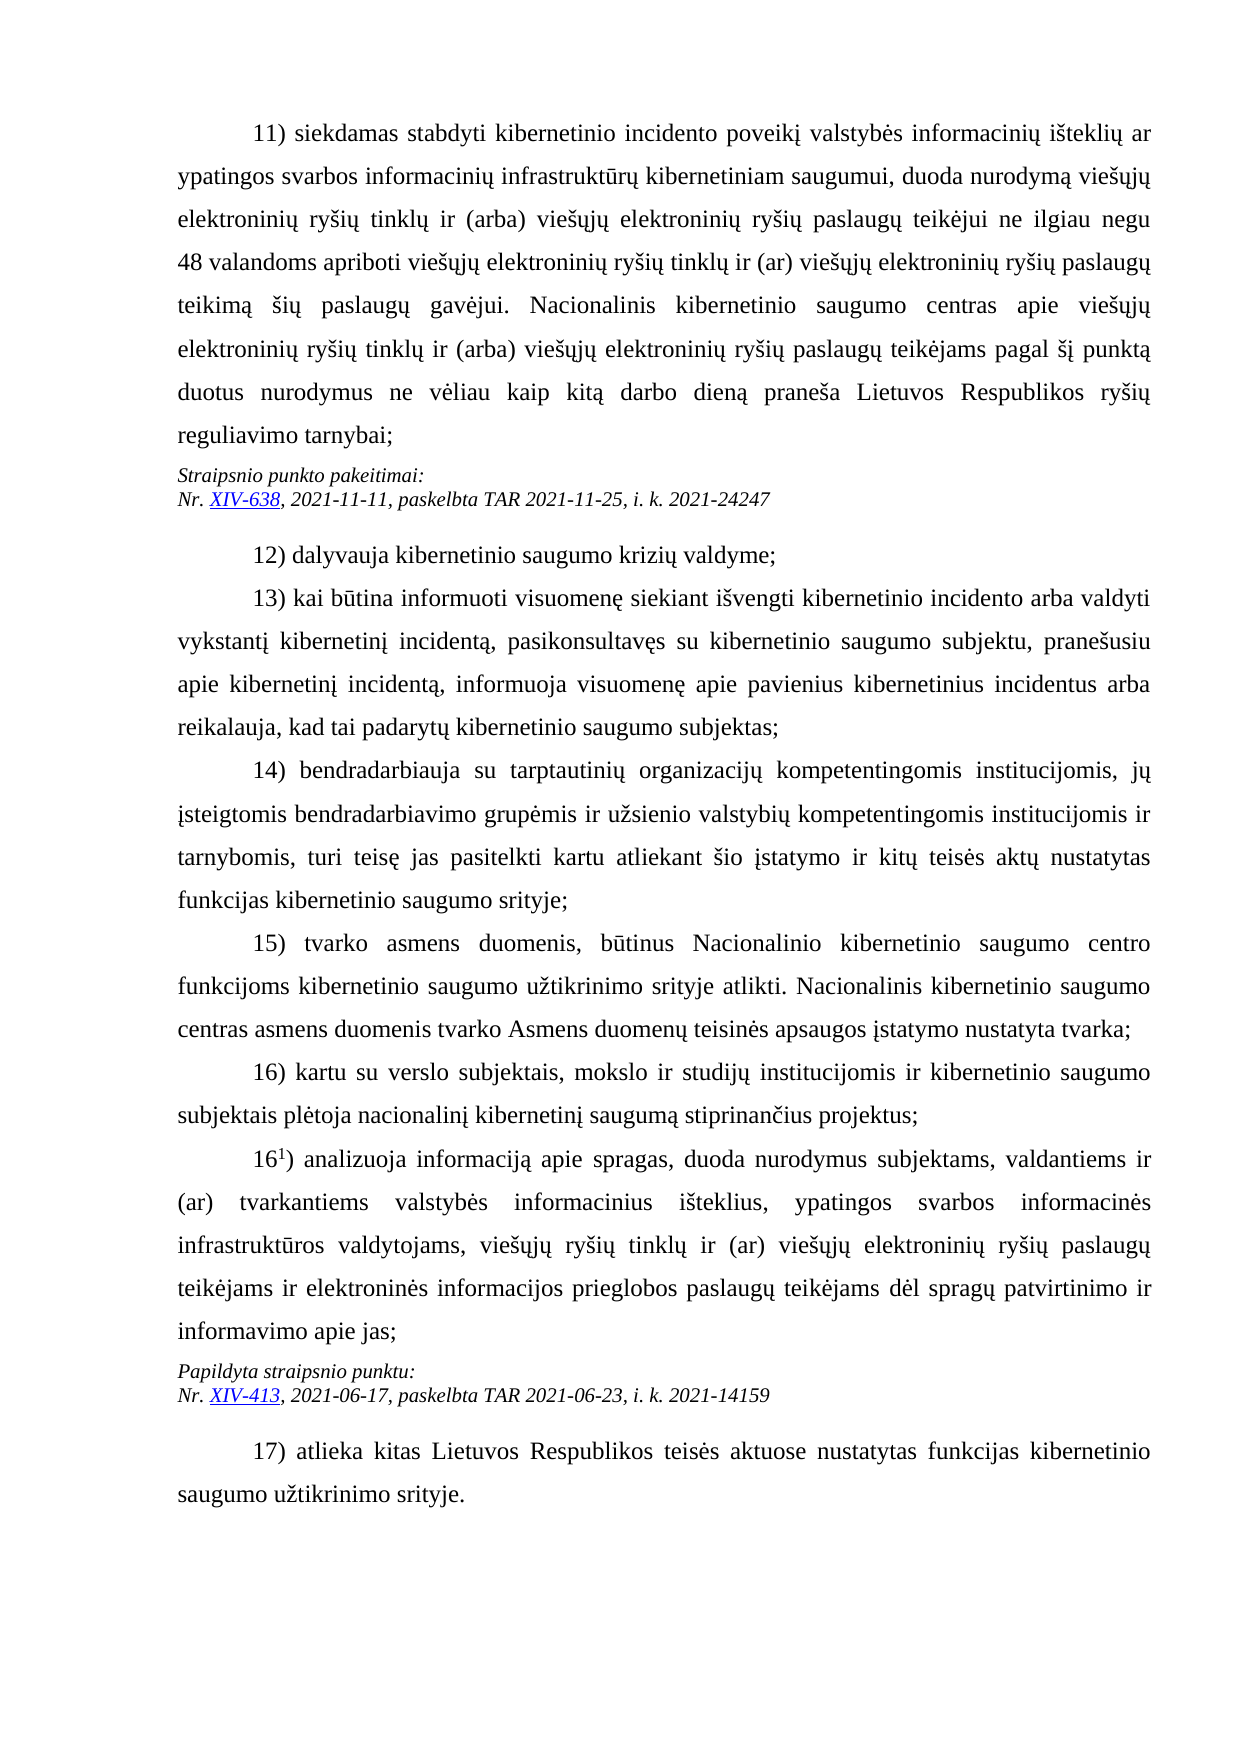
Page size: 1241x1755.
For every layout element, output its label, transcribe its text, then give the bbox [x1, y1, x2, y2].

text 13) kai būtina informuoti visuomenę siekiant išvengti kibernetinio incidento arba valdyti vykstantį kibernetinį incidentą, pasikonsultavęs su kibernetinio saugumo subjektu, pranešusiu apie kibernetinį incidentą, informuoja visuomenę apie pavienius kibernetinius incidentus arba reikalauja, kad tai padarytų kibernetinio saugumo subjektas; [177, 583, 1152, 741]
text Nr. XIV-638, 2021-11-11, paskelbta TAR 2021-11-25, i. k. 2021-24247 [177, 487, 1152, 511]
text 12) dalyvauja kibernetinio saugumo krizių valdyme; [177, 540, 1152, 569]
text 161) analizuoja informaciją apie spragas, duoda nurodymus subjektams, valdantiems ir (ar) tvarkantiems valstybės informacinius išteklius, ypatingos svarbos informacinės infrastruktūros valdytojams, viešųjų ryšių tinklų ir (ar) viešųjų elektroninių ryšių paslaugų teikėjams ir elektroninės informacijos prieglobos paslaugų teikėjams dėl spragų patvirtinimo ir informavimo apie jas; [177, 1144, 1152, 1345]
text 11) siekdamas stabdyti kibernetinio incidento poveikį valstybės informacinių išteklių ar ypatingos svarbos informacinių infrastruktūrų kibernetiniam saugumui, duoda nurodymą viešųjų elektroninių ryšių tinklų ir (arba) viešųjų elektroninių ryšių paslaugų teikėjui ne ilgiau negu 48 valandoms apriboti viešųjų elektroninių ryšių tinklų ir (ar) viešųjų elektroninių ryšių paslaugų teikimą šių paslaugų gavėjui. Nacionalinis kibernetinio saugumo centras apie viešųjų elektroninių ryšių tinklų ir (arba) viešųjų elektroninių ryšių paslaugų teikėjams pagal šį punktą duotus nurodymus ne vėliau kaip kitą darbo dieną praneša Lietuvos Respublikos ryšių reguliavimo tarnybai; [177, 118, 1152, 449]
text Nr. XIV-413, 2021-06-17, paskelbta TAR 2021-06-23, i. k. 2021-14159 [177, 1383, 1152, 1407]
text Straipsnio punkto pakeitimai: [177, 463, 1152, 487]
text 16) kartu su verslo subjektais, mokslo ir studijų institucijomis ir kibernetinio saugumo subjektais plėtoja nacionalinį kibernetinį saugumą stiprinančius projektus; [177, 1057, 1152, 1129]
text Papildyta straipsnio punktu: [177, 1359, 1152, 1383]
text 17) atlieka kitas Lietuvos Respublikos teisės aktuose nustatytas funkcijas kibernetinio saugumo užtikrinimo srityje. [177, 1436, 1152, 1508]
text 15) tvarko asmens duomenis, būtinus Nacionalinio kibernetinio saugumo centro funkcijoms kibernetinio saugumo užtikrinimo srityje atlikti. Nacionalinis kibernetinio saugumo centras asmens duomenis tvarko Asmens duomenų teisinės apsaugos įstatymo nustatyta tvarka; [177, 928, 1152, 1043]
text 14) bendradarbiauja su tarptautinių organizacijų kompetentingomis institucijomis, jų įsteigtomis bendradarbiavimo grupėmis ir užsienio valstybių kompetentingomis institucijomis ir tarnybomis, turi teisę jas pasitelkti kartu atliekant šio įstatymo ir kitų teisės aktų nustatytas funkcijas kibernetinio saugumo srityje; [177, 756, 1152, 914]
